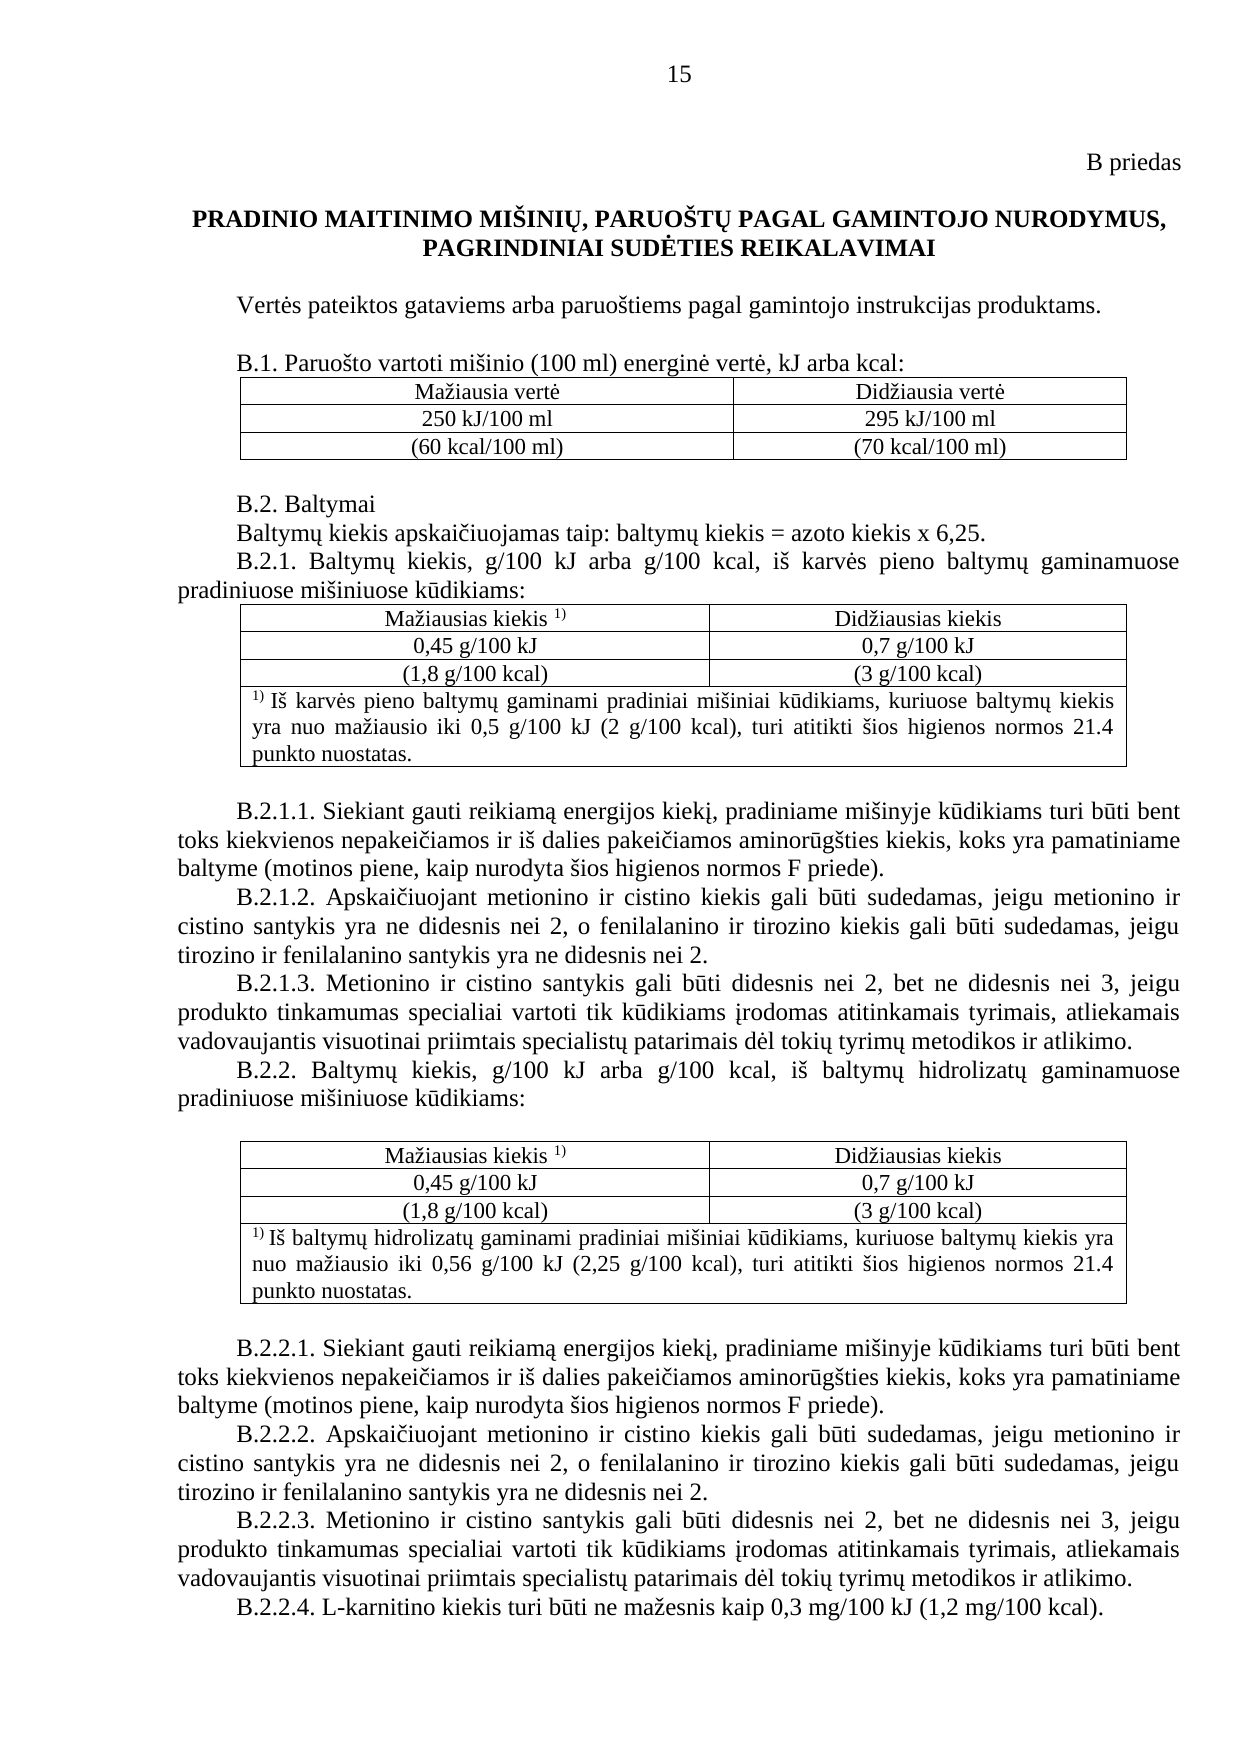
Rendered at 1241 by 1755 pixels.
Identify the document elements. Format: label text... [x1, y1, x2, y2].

text B.2.2.2. Apskaičiuojant metionino ir cistino kiekis gali būti sudedamas, jeigu metionino ir cistino santykis yra ne didesnis nei 2, o fenilalanino ir tirozino kiekis gali būti sudedamas, jeigu tirozino ir fenilalanino santykis yra ne didesnis nei 2. [177, 1419, 1181, 1506]
text B.2.2. Baltymų kiekis, g/100 kJ arba g/100 kcal, iš baltymų hidrolizatų gaminamuose pradiniuose mišiniuose kūdikiams: [177, 1055, 1181, 1112]
table_header Mažiausias kiekis 1) [241, 1142, 709, 1168]
table_cell 295 kJ/100 ml [734, 405, 1126, 432]
text B.2.1.1. Siekiant gauti reikiamą energijos kiekį, pradiniame mišinyje kūdikiams turi būti bent toks kiekvienos nepakeičiamos ir iš dalies pakeičiamos aminorūgšties kiekis, koks yra pamatiniame baltyme (motinos piene, kaip nurodyta šios higienos normos F priede). [177, 796, 1181, 882]
text B.2.1.3. Metionino ir cistino santykis gali būti didesnis nei 2, bet ne didesnis nei 3, jeigu produkto tinkamumas specialiai vartoti tik kūdikiams įrodomas atitinkamais tyrimais, atliekamais vadovaujantis visuotinai priimtais specialistų patarimais dėl tokių tyrimų metodikos ir atlikimo. [177, 968, 1181, 1055]
table_cell 1) Iš baltymų hidrolizatų gaminami pradiniai mišiniai kūdikiams, kuriuose baltymų kiekis yra nuo mažiausio iki 0,56 g/100 kJ (2,25 g/100 kcal), turi atitikti šios higienos normos 21.4 punkto nuostatas. [241, 1224, 1126, 1303]
table_cell (3 g/100 kcal) [710, 1197, 1126, 1223]
table_cell 0,7 g/100 kJ [710, 632, 1126, 659]
table_header Mažiausias kiekis 1) [241, 605, 709, 631]
text B.2.2.3. Metionino ir cistino santykis gali būti didesnis nei 2, bet ne didesnis nei 3, jeigu produkto tinkamumas specialiai vartoti tik kūdikiams įrodomas atitinkamais tyrimais, atliekamais vadovaujantis visuotinai priimtais specialistų patarimais dėl tokių tyrimų metodikos ir atlikimo. [177, 1506, 1181, 1592]
text B.2.2.1. Siekiant gauti reikiamą energijos kiekį, pradiniame mišinyje kūdikiams turi būti bent toks kiekvienos nepakeičiamos ir iš dalies pakeičiamos aminorūgšties kiekis, koks yra pamatiniame baltyme (motinos piene, kaip nurodyta šios higienos normos F priede). [177, 1333, 1181, 1419]
table_cell 0,7 g/100 kJ [710, 1169, 1126, 1196]
table_cell 0,45 g/100 kJ [241, 1169, 709, 1196]
table_header Didžiausias kiekis [710, 605, 1126, 631]
text Vertės pateiktos gataviems arba paruoštiems pagal gamintojo instrukcijas produktams. [177, 291, 1181, 319]
table_header Mažiausia vertė [241, 378, 733, 404]
table_cell (70 kcal/100 ml) [734, 433, 1126, 459]
table_cell (1,8 g/100 kcal) [241, 660, 709, 686]
table_header Didžiausia vertė [734, 378, 1126, 404]
table_cell (1,8 g/100 kcal) [241, 1197, 709, 1223]
text B.2.1.2. Apskaičiuojant metionino ir cistino kiekis gali būti sudedamas, jeigu metionino ir cistino santykis yra ne didesnis nei 2, o fenilalanino ir tirozino kiekis gali būti sudedamas, jeigu tirozino ir fenilalanino santykis yra ne didesnis nei 2. [177, 882, 1181, 968]
table_cell (3 g/100 kcal) [710, 660, 1126, 686]
table_cell 1) Iš karvės pieno baltymų gaminami pradiniai mišiniai kūdikiams, kuriuose baltymų kiekis yra nuo mažiausio iki 0,5 g/100 kJ (2 g/100 kcal), turi atitikti šios higienos normos 21.4 punkto nuostatas. [241, 687, 1126, 766]
table_cell 0,45 g/100 kJ [241, 632, 709, 659]
table_cell (60 kcal/100 ml) [241, 433, 733, 459]
table_header Didžiausias kiekis [710, 1142, 1126, 1168]
text B.2. Baltymai [177, 489, 1181, 518]
text B.1. Paruošto vartoti mišinio (100 ml) energinė vertė, kJ arba kcal: [177, 348, 1181, 377]
text B.2.1. Baltymų kiekis, g/100 kJ arba g/100 kcal, iš karvės pieno baltymų gaminamuose pradiniuose mišiniuose kūdikiams: [177, 546, 1181, 604]
text B priedas [649, 147, 1181, 176]
text PRADINIO MAITINIMO MIŠINIŲ, PARUOŠTŲ PAGAL GAMINTOJO NURODYMUS, PAGRINDINIAI SUDĖTIES REIKALAVIMAI [177, 204, 1181, 262]
table_cell 250 kJ/100 ml [241, 405, 733, 432]
text B.2.2.4. L-karnitino kiekis turi būti ne mažesnis kaip 0,3 mg/100 kJ (1,2 mg/100 kcal). [177, 1592, 1181, 1621]
text Baltymų kiekis apskaičiuojamas taip: baltymų kiekis = azoto kiekis x 6,25. [177, 518, 1181, 546]
